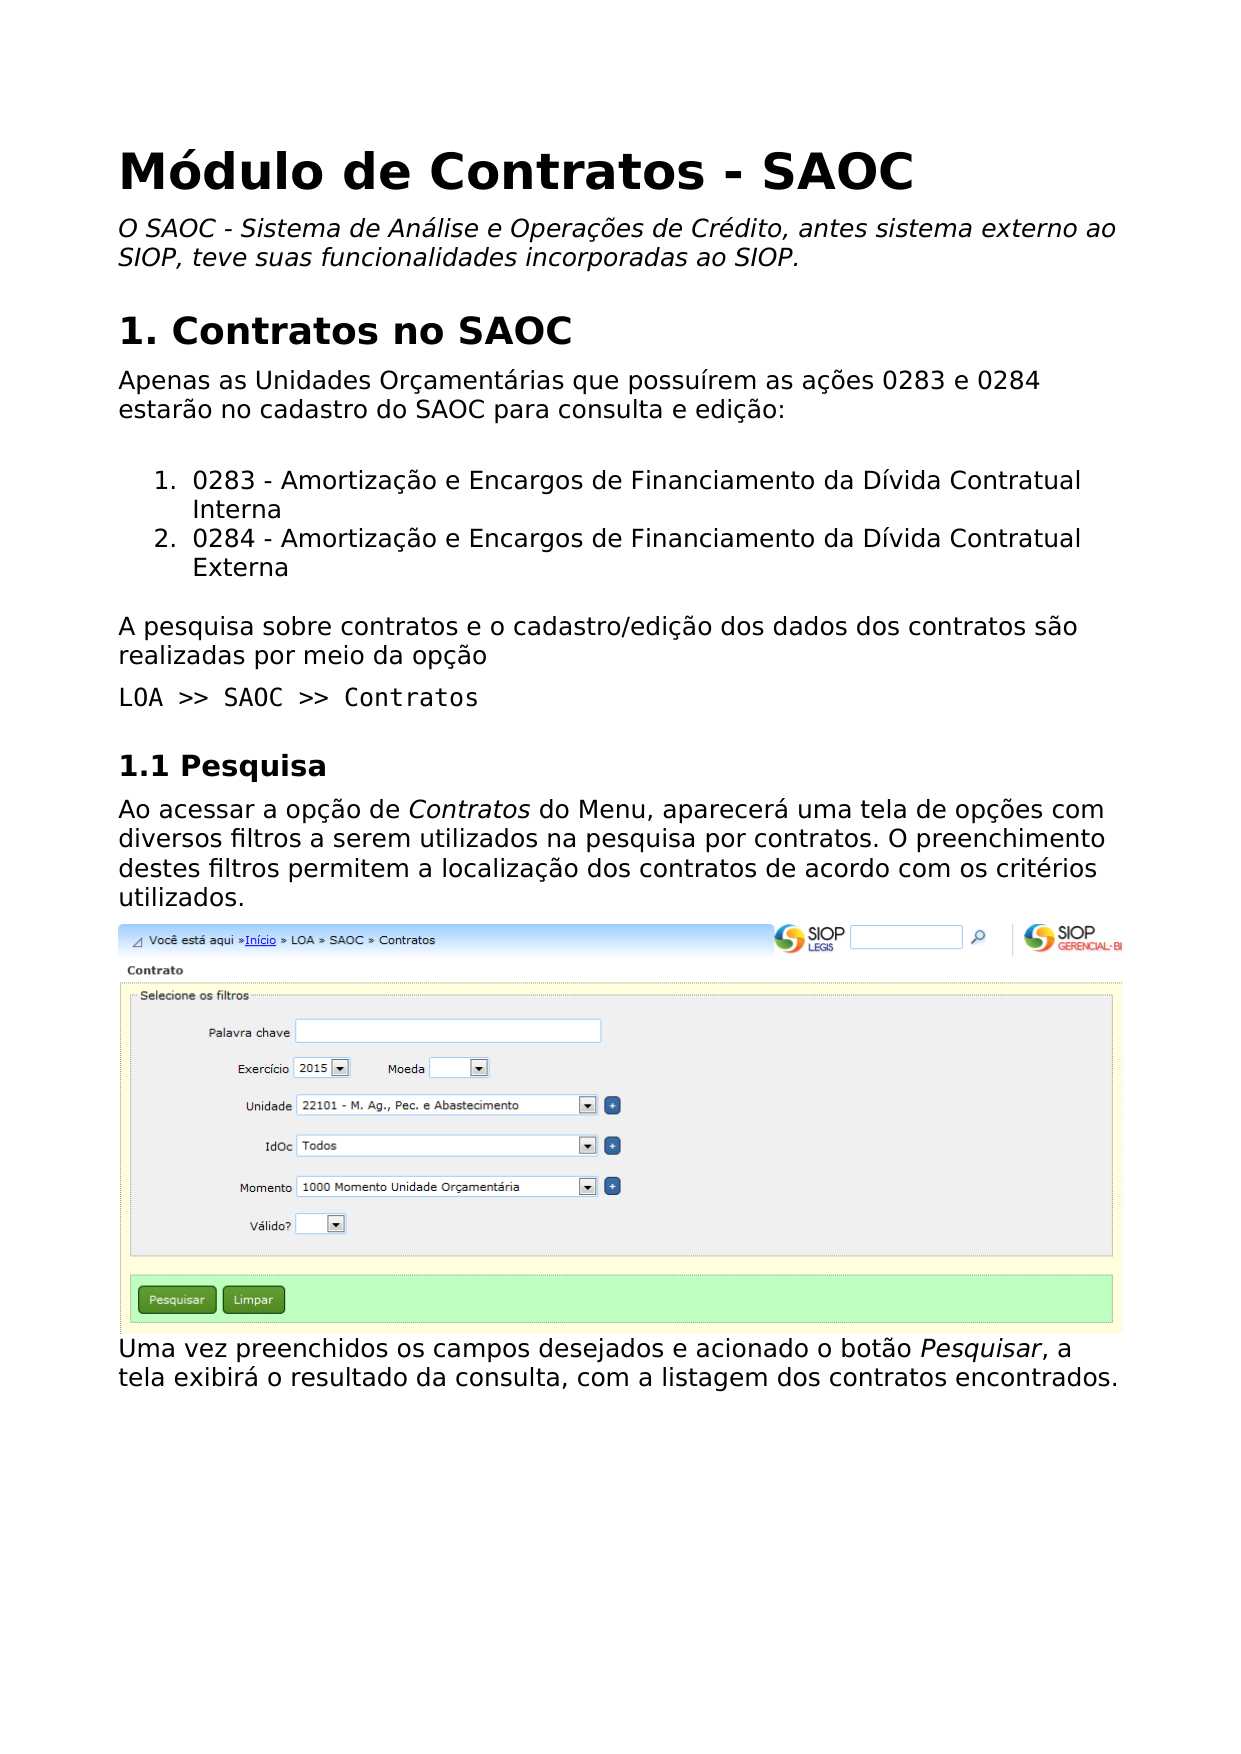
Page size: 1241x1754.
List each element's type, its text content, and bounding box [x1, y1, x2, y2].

list 0284 - Amortização e Encargos de Financiamento da Dívida Contratual Externa [177, 524, 1122, 583]
text Uma vez preenchidos os campos desejados e acionado o botão Pesquisar, a tela exibirá o resultado da consulta, com a listagem dos contratos encontrados. [118, 1334, 1122, 1392]
text A pesquisa sobre contratos e o cadastro/edição dos dados dos contratos são realizadas por meio da opção [118, 612, 1122, 671]
text O SAOC - Sistema de Análise e Operações de Crédito, antes sistema externo ao SIOP, teve suas funcionalidades incorporadas ao SIOP. [118, 214, 1122, 272]
text Apenas as Unidades Orçamentárias que possuírem as ações 0283 e 0284 estarão no cadastro do SAOC para consulta e edição: [118, 366, 1122, 424]
subtitle 1.1 Pesquisa [118, 749, 1122, 783]
text Ao acessar a opção de Contratos do Menu, aparecerá uma tela de opções com diversos filtros a serem utilizados na pesquisa por contratos. O preenchimento destes filtros permitem a localização dos contratos de acordo com os critérios utilizados. [118, 796, 1122, 912]
picture [118, 924, 1123, 1334]
subtitle 1. Contratos no SAOC [118, 310, 1122, 353]
text LOA >> SAOC >> Contratos [118, 683, 1122, 712]
subtitle Módulo de Contratos - SAOC [118, 143, 1122, 201]
list 0283 - Amortização e Encargos de Financiamento da Dívida Contratual Interna [177, 466, 1122, 524]
